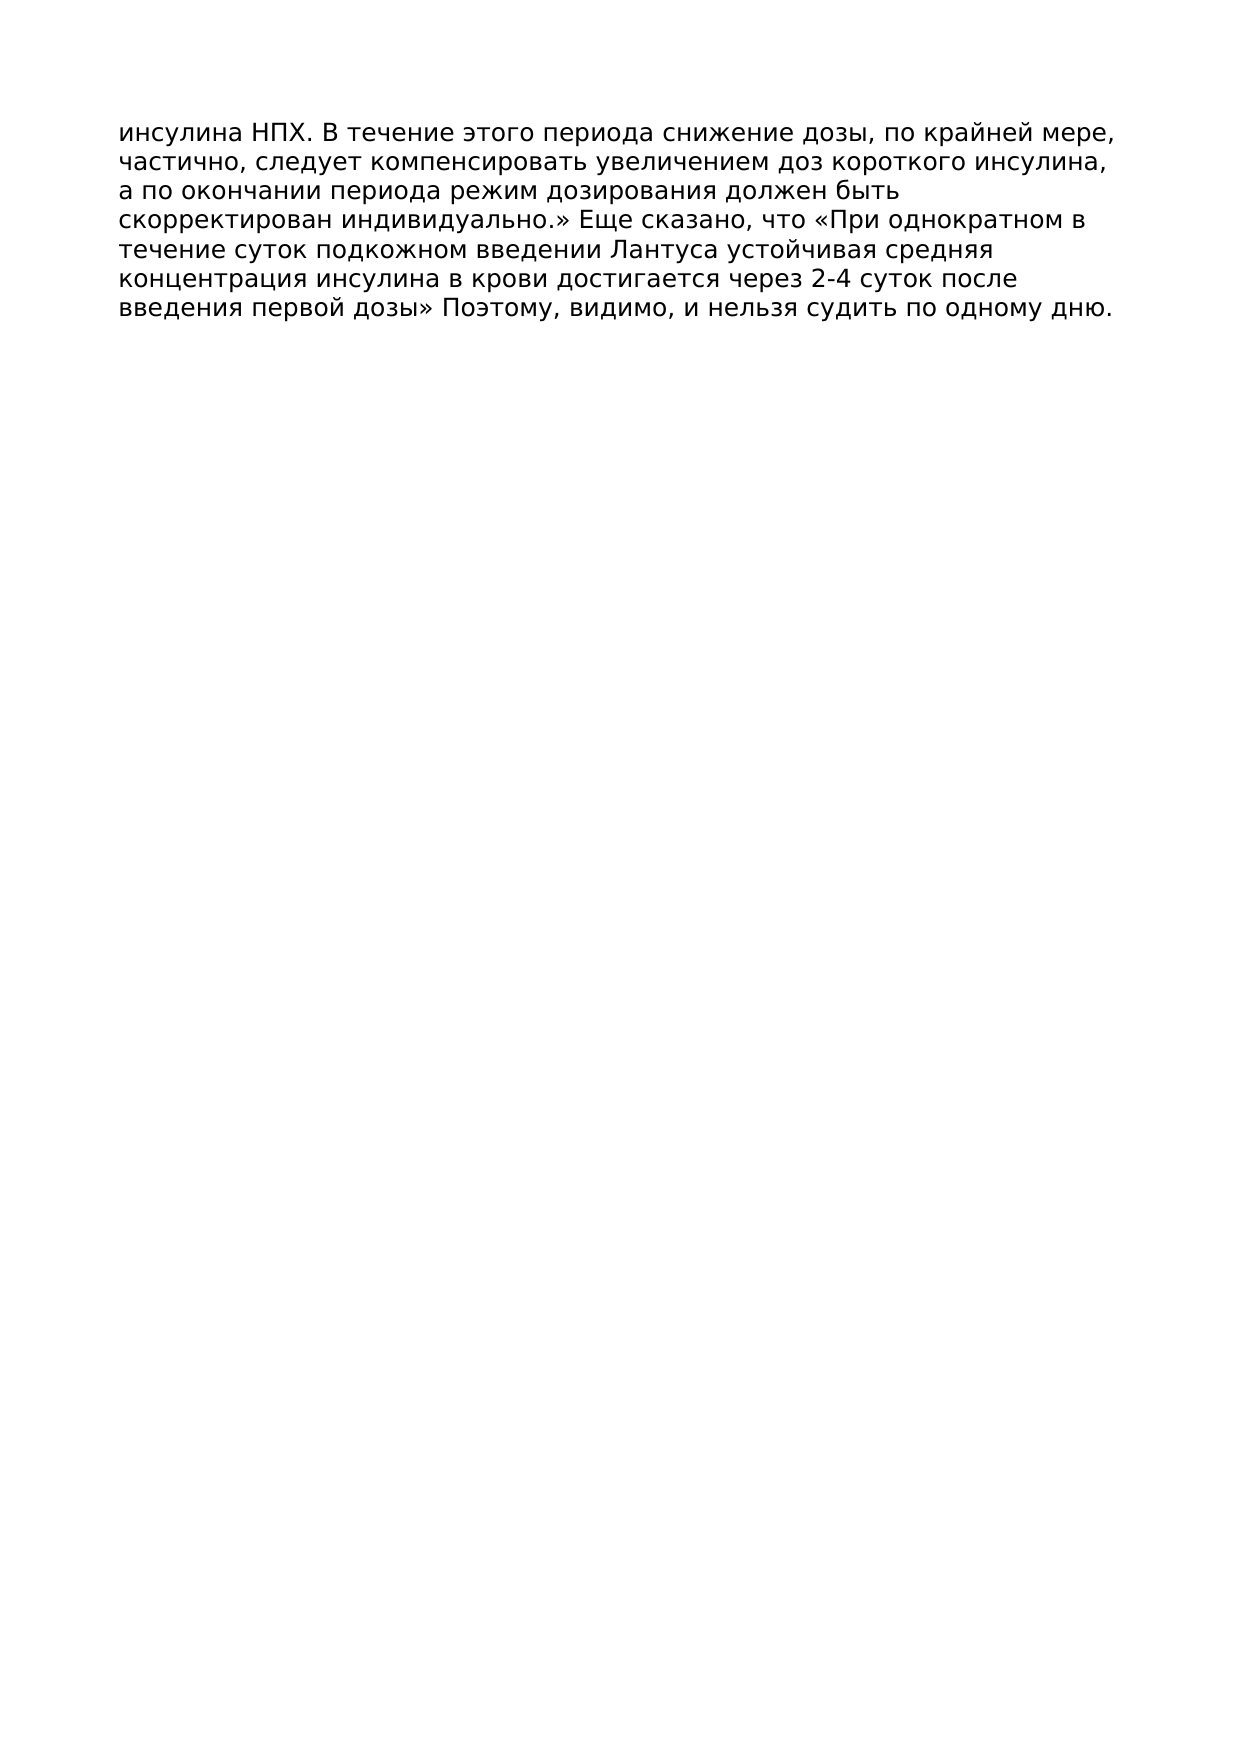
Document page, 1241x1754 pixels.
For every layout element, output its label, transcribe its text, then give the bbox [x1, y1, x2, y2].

text инсулина НПХ. В течение этого периода снижение дозы, по крайней мере, частично, следует компенсировать увеличением доз короткого инсулина, а по окончании периода режим дозирования должен быть скорректирован индивидуально.» Еще сказано, что «При однократном в течение суток подкожном введении Лантуса устойчивая средняя концентрация инсулина в крови достигается через 2-4 суток после введения первой дозы» Поэтому, видимо, и нельзя судить по одному дню. [118, 118, 1122, 322]
